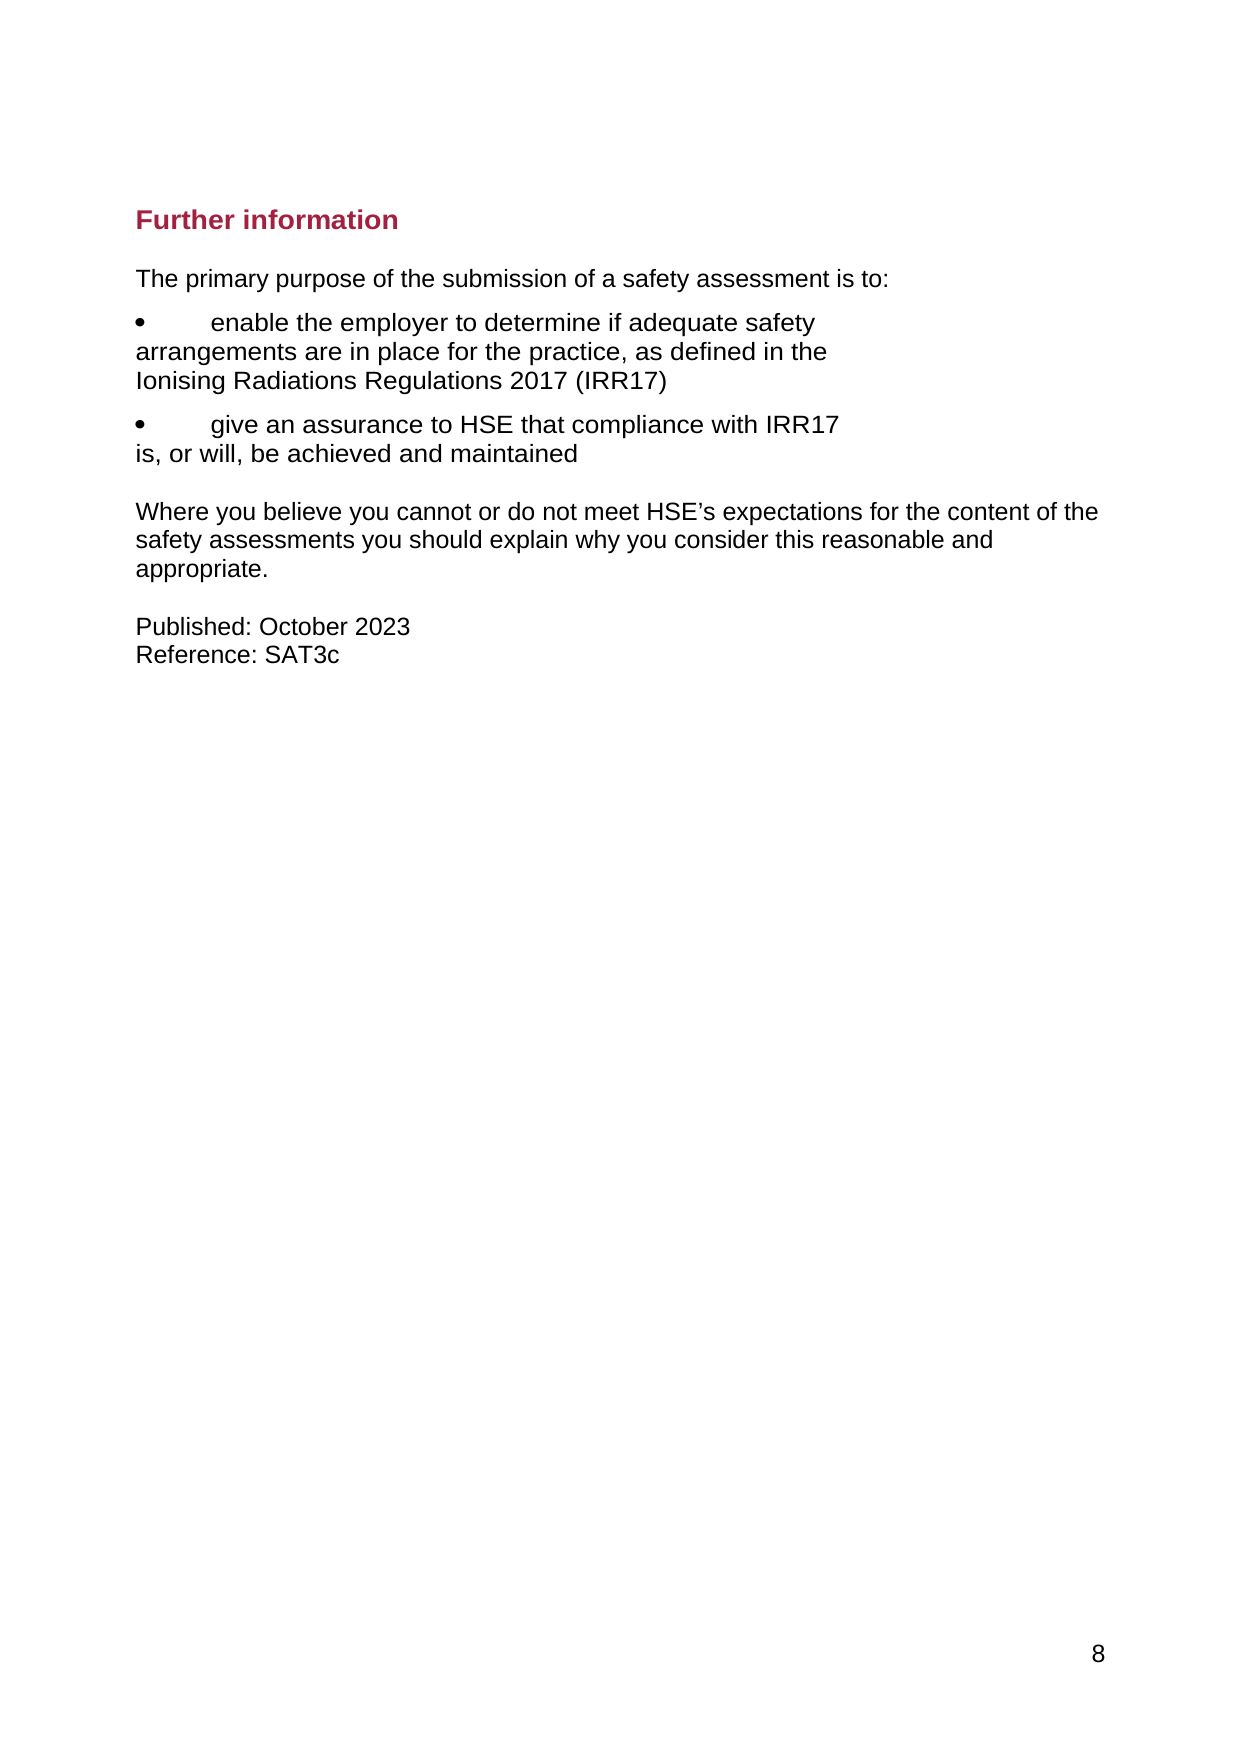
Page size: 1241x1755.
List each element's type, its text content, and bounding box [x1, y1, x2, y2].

text Where you believe you cannot or do not meet HSE’s expectations for the content of the safety assessments you should explain why you consider this reasonable and appropriate. [135, 497, 1105, 583]
list give an assurance to HSE that compliance with IRR17 is, or will, be achieved and maintained [135, 410, 869, 468]
text The primary purpose of the submission of a safety assessment is to: [135, 264, 1105, 292]
text Reference: SAT3c [135, 640, 1105, 669]
subtitle Further information [135, 204, 1105, 235]
list enable the employer to determine if adequate safety arrangements are in place for the practice, as defined in the Ionising Radiations Regulations 2017 (IRR17) [135, 308, 869, 394]
text Published: October 2023 [135, 612, 1105, 640]
